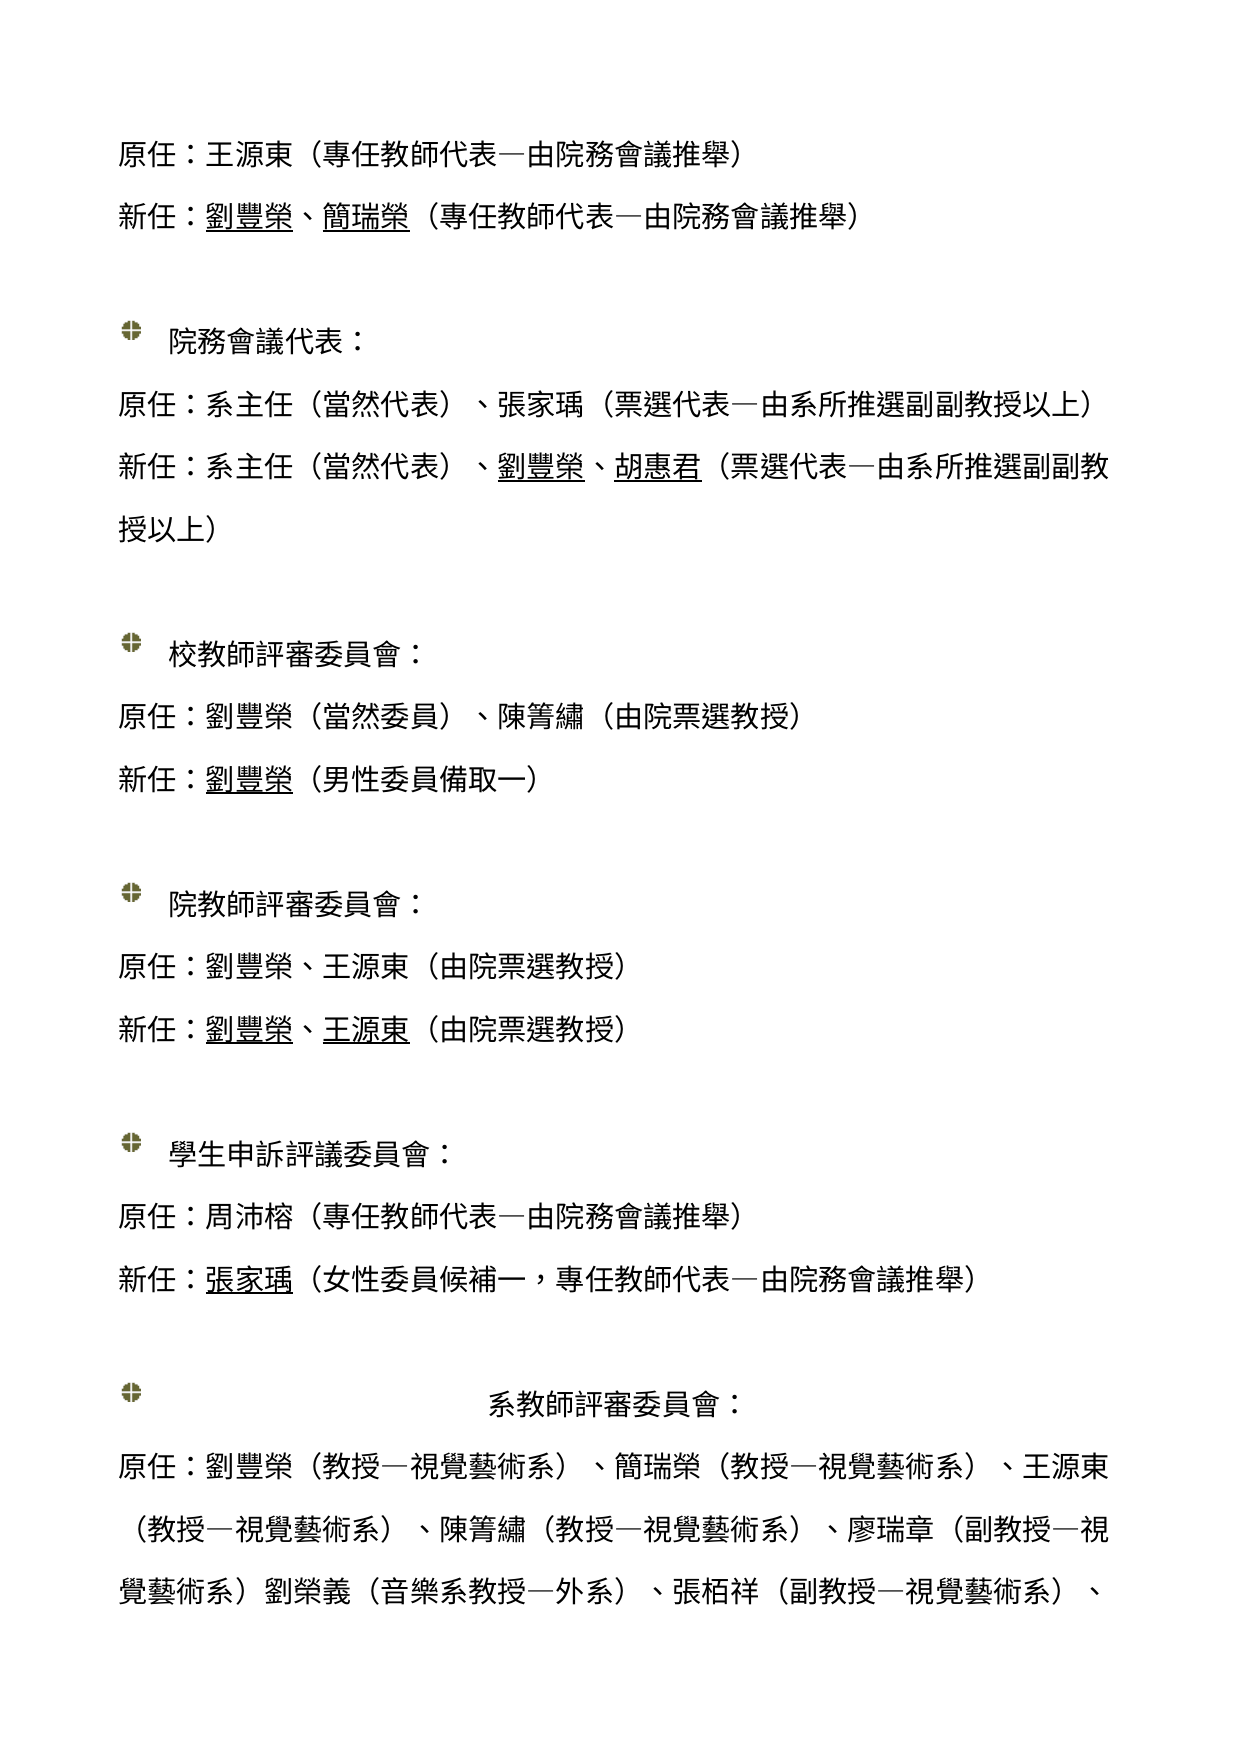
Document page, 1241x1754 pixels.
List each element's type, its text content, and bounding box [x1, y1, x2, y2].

list 院務會議代表： [118, 298, 1122, 361]
text 原任：王源東（專任教師代表—由院務會議推舉） [118, 111, 1122, 173]
text 新任：劉豐榮、王源東（由院票選教授） [118, 986, 1122, 1048]
text 原任：系主任（當然代表）、張家瑀（票選代表—由系所推選副副教授以上） [118, 361, 1122, 423]
list 校教師評審委員會： [118, 611, 1122, 673]
text 新任：劉豐榮（男性委員備取一） [118, 736, 1122, 798]
text 原任：周沛榕（專任教師代表—由院務會議推舉） [118, 1173, 1122, 1236]
text 新任：劉豐榮、簡瑞榮（專任教師代表—由院務會議推舉） [118, 173, 1122, 236]
list 學生申訴評議委員會： [118, 1111, 1122, 1173]
text 新任：系主任（當然代表）、劉豐榮、胡惠君（票選代表—由系所推選副副教授以上） [118, 423, 1122, 548]
list 院教師評審委員會： [118, 861, 1122, 923]
text 原任：劉豐榮、王源東（由院票選教授） [118, 923, 1122, 986]
text 新任：張家瑀（女性委員候補一，專任教師代表—由院務會議推舉） [118, 1236, 1122, 1298]
text 原任：劉豐榮（當然委員）、陳箐繡（由院票選教授） [118, 673, 1122, 736]
list 系教師評審委員會： [118, 1361, 1122, 1423]
text 原任：劉豐榮（教授—視覺藝術系）、簡瑞榮（教授—視覺藝術系）、王源東（教授—視覺藝術系）、陳箐繡（教授—視覺藝術系）、廖瑞章（副教授—視覺藝術系）劉榮義（音樂系教授—外系）、張栢祥（副教授—視覺藝術系）、 [118, 1423, 1122, 1611]
